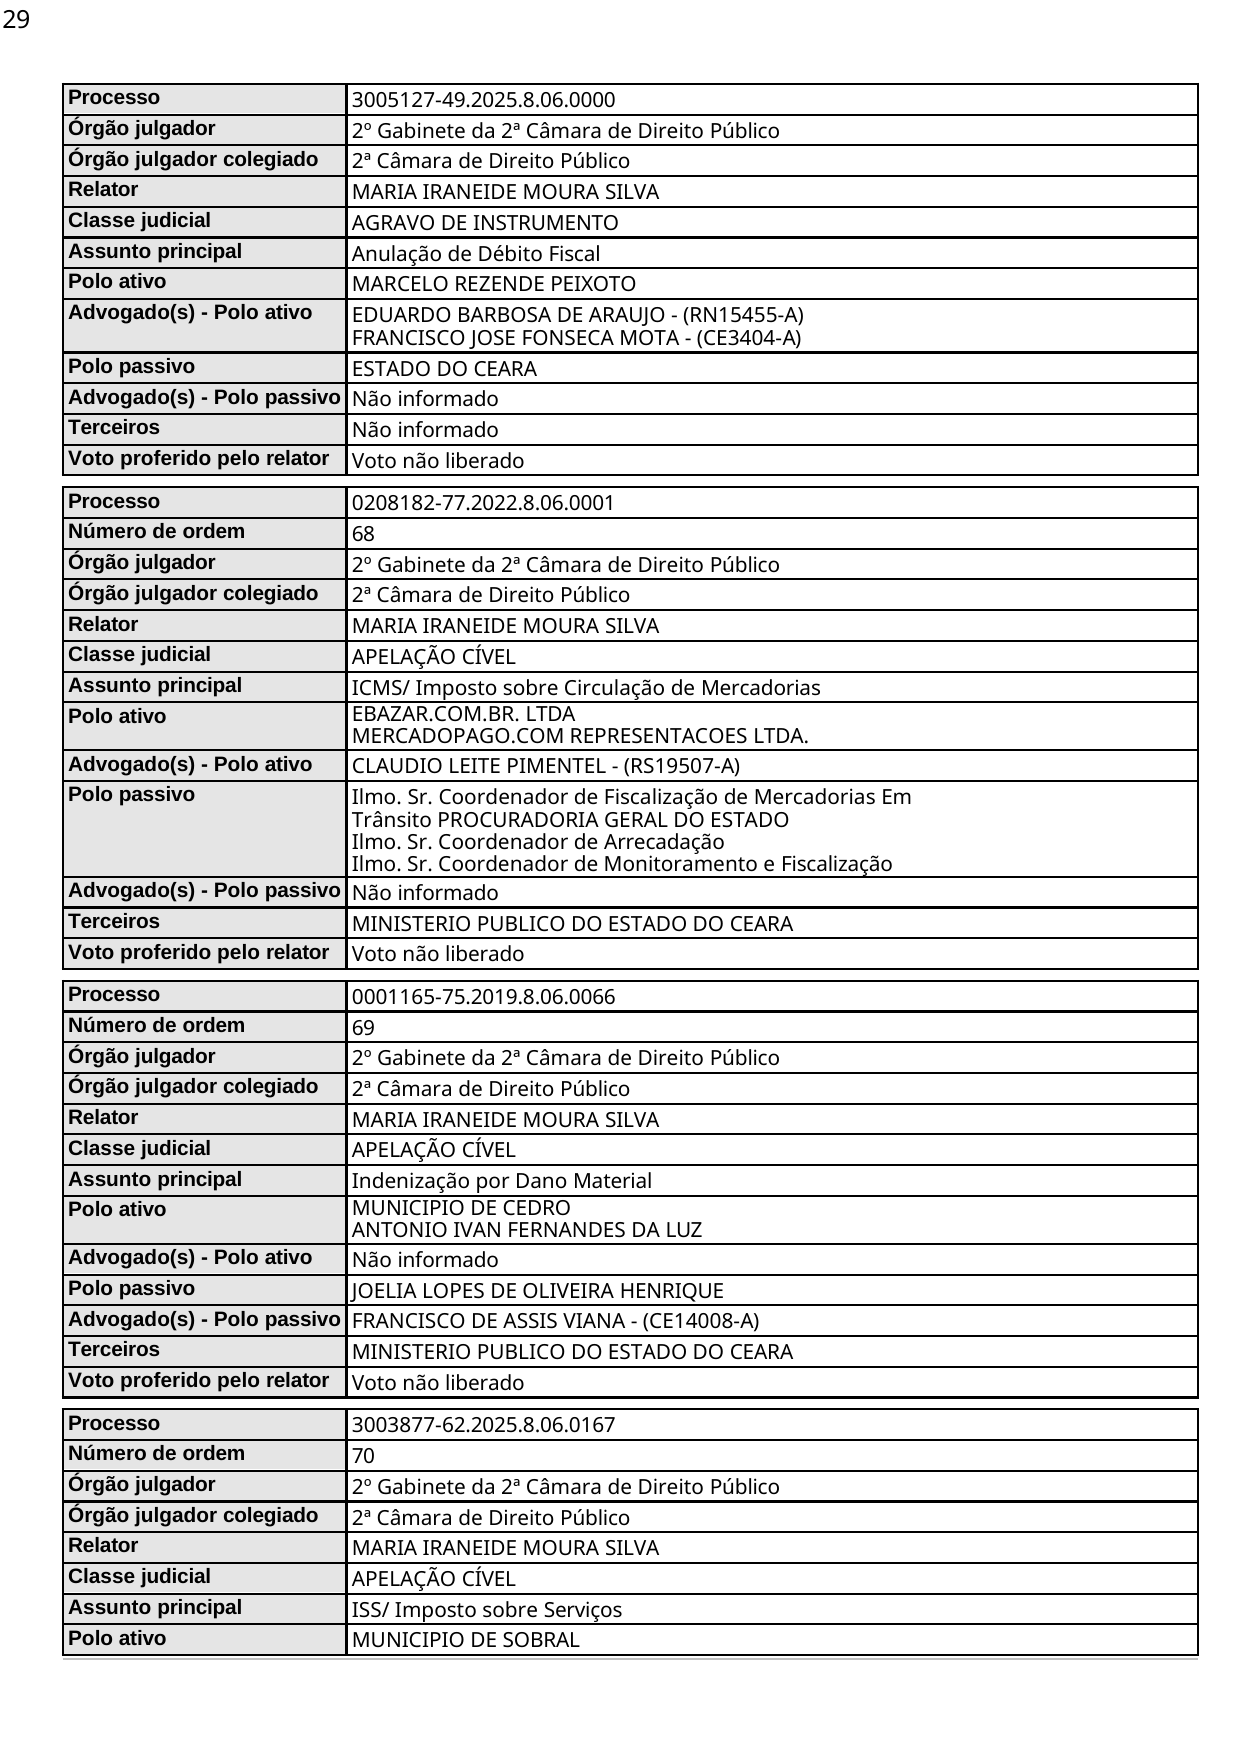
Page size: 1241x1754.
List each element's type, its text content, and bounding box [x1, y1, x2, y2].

table_cell Polo passivo [64, 1276, 345, 1304]
table_cell Voto proferido pelo relator [64, 446, 345, 474]
table_cell Voto proferido pelo relator [64, 1368, 345, 1396]
table_cell APELAÇÃO CÍVEL [348, 1135, 1197, 1164]
table_cell Terceiros [64, 1337, 345, 1366]
table_cell Órgão julgador colegiado [64, 580, 345, 609]
table_cell Órgão julgador colegiado [64, 146, 345, 175]
table_cell Anulação de Débito Fiscal [348, 239, 1197, 267]
table_cell Relator [64, 1105, 345, 1133]
table_cell Advogado(s) - Polo ativo [64, 1245, 345, 1273]
table_cell Classe judicial [64, 642, 345, 671]
table_header Processo [64, 982, 345, 1010]
table_cell ICMS/ Imposto sobre Circulação de Mercadorias [348, 673, 1197, 701]
table_cell Advogado(s) - Polo ativo [64, 751, 345, 780]
table_cell 2ª Câmara de Direito Público [348, 1503, 1197, 1531]
table_cell Indenização por Dano Material [348, 1166, 1197, 1195]
table_cell Relator [64, 177, 345, 206]
table_cell Voto não liberado [348, 446, 1197, 474]
table_cell MINISTERIO PUBLICO DO ESTADO DO CEARA [348, 1337, 1197, 1366]
table_cell Terceiros [64, 415, 345, 444]
table_cell MARIA IRANEIDE MOURA SILVA [348, 177, 1197, 206]
table_cell Polo passivo [64, 354, 345, 382]
table_cell Voto não liberado [348, 1368, 1197, 1396]
table_cell 2º Gabinete da 2ª Câmara de Direito Público [348, 550, 1197, 578]
table_cell Polo ativo [64, 1625, 345, 1654]
table_cell Ilmo. Sr. Coordenador de Fiscalização de Mercadorias Em Trânsito PROCURADORIA GERAL DO ESTADO Ilmo. Sr. Coordenador de Arrecadação Ilmo. Sr. Coordenador de Monitoramento e Fiscalização [348, 782, 1197, 876]
table_cell JOELIA LOPES DE OLIVEIRA HENRIQUE [348, 1276, 1197, 1304]
table_cell Órgão julgador [64, 1043, 345, 1072]
table_cell MARIA IRANEIDE MOURA SILVA [348, 611, 1197, 640]
table_cell ESTADO DO CEARA [348, 354, 1197, 382]
table_header Processo [64, 1410, 345, 1439]
table_cell 2ª Câmara de Direito Público [348, 1074, 1197, 1103]
table_header 3005127-49.2025.8.06.0000 [348, 85, 1197, 113]
table_cell Classe judicial [64, 208, 345, 236]
table_cell 2ª Câmara de Direito Público [348, 580, 1197, 609]
table_cell Assunto principal [64, 673, 345, 701]
table_cell 69 [348, 1013, 1197, 1041]
table_cell MUNICIPIO DE CEDRO ANTONIO IVAN FERNANDES DA LUZ [348, 1197, 1197, 1243]
table_header 0208182-77.2022.8.06.0001 [348, 488, 1197, 517]
table_cell Advogado(s) - Polo passivo [64, 878, 345, 906]
table_cell CLAUDIO LEITE PIMENTEL - (RS19507-A) [348, 751, 1197, 780]
table_cell Voto proferido pelo relator [64, 939, 345, 968]
table_cell 68 [348, 519, 1197, 548]
table_cell MARCELO REZENDE PEIXOTO [348, 269, 1197, 298]
table_cell FRANCISCO DE ASSIS VIANA - (CE14008-A) [348, 1306, 1197, 1335]
table_cell Órgão julgador colegiado [64, 1074, 345, 1103]
table_cell 70 [348, 1441, 1197, 1469]
table_cell MUNICIPIO DE SOBRAL [348, 1625, 1197, 1654]
table_cell 2º Gabinete da 2ª Câmara de Direito Público [348, 116, 1197, 144]
table_cell AGRAVO DE INSTRUMENTO [348, 208, 1197, 236]
table_cell ISS/ Imposto sobre Serviços [348, 1595, 1197, 1623]
table_cell Órgão julgador [64, 116, 345, 144]
table_cell Advogado(s) - Polo passivo [64, 1306, 345, 1335]
table_cell Voto não liberado [348, 939, 1197, 968]
table_cell APELAÇÃO CÍVEL [348, 1564, 1197, 1592]
table_cell Não informado [348, 1245, 1197, 1273]
table_cell Assunto principal [64, 1595, 345, 1623]
table_cell 2ª Câmara de Direito Público [348, 146, 1197, 175]
table_header Processo [64, 488, 345, 517]
table_cell Órgão julgador colegiado [64, 1503, 345, 1531]
table_cell Advogado(s) - Polo ativo [64, 300, 345, 351]
table_cell Advogado(s) - Polo passivo [64, 384, 345, 413]
table_cell MARIA IRANEIDE MOURA SILVA [348, 1533, 1197, 1562]
table_cell Número de ordem [64, 1013, 345, 1041]
table_cell Classe judicial [64, 1564, 345, 1592]
table_cell Relator [64, 611, 345, 640]
table_cell Assunto principal [64, 1166, 345, 1195]
table_header 3003877-62.2025.8.06.0167 [348, 1410, 1197, 1439]
table_cell Não informado [348, 878, 1197, 906]
table_cell Assunto principal [64, 239, 345, 267]
table_cell EBAZAR.COM.BR. LTDA MERCADOPAGO.COM REPRESENTACOES LTDA. [348, 703, 1197, 749]
table_cell MARIA IRANEIDE MOURA SILVA [348, 1105, 1197, 1133]
table_cell Número de ordem [64, 1441, 345, 1469]
table_header Processo [64, 85, 345, 113]
table_cell Não informado [348, 384, 1197, 413]
table_cell EDUARDO BARBOSA DE ARAUJO - (RN15455-A) FRANCISCO JOSE FONSECA MOTA - (CE3404-A) [348, 300, 1197, 351]
table_cell Relator [64, 1533, 345, 1562]
table_cell Número de ordem [64, 519, 345, 548]
table_cell Polo ativo [64, 1197, 345, 1243]
table_cell APELAÇÃO CÍVEL [348, 642, 1197, 671]
table_cell Polo passivo [64, 782, 345, 876]
table_cell Órgão julgador [64, 550, 345, 578]
table_cell Polo ativo [64, 269, 345, 298]
table_cell Polo ativo [64, 703, 345, 749]
table_cell Terceiros [64, 909, 345, 937]
table_cell MINISTERIO PUBLICO DO ESTADO DO CEARA [348, 909, 1197, 937]
table_cell Não informado [348, 415, 1197, 444]
table_cell 2º Gabinete da 2ª Câmara de Direito Público [348, 1472, 1197, 1500]
table_cell 2º Gabinete da 2ª Câmara de Direito Público [348, 1043, 1197, 1072]
table_header 0001165-75.2019.8.06.0066 [348, 982, 1197, 1010]
table_cell Órgão julgador [64, 1472, 345, 1500]
table_cell Classe judicial [64, 1135, 345, 1164]
